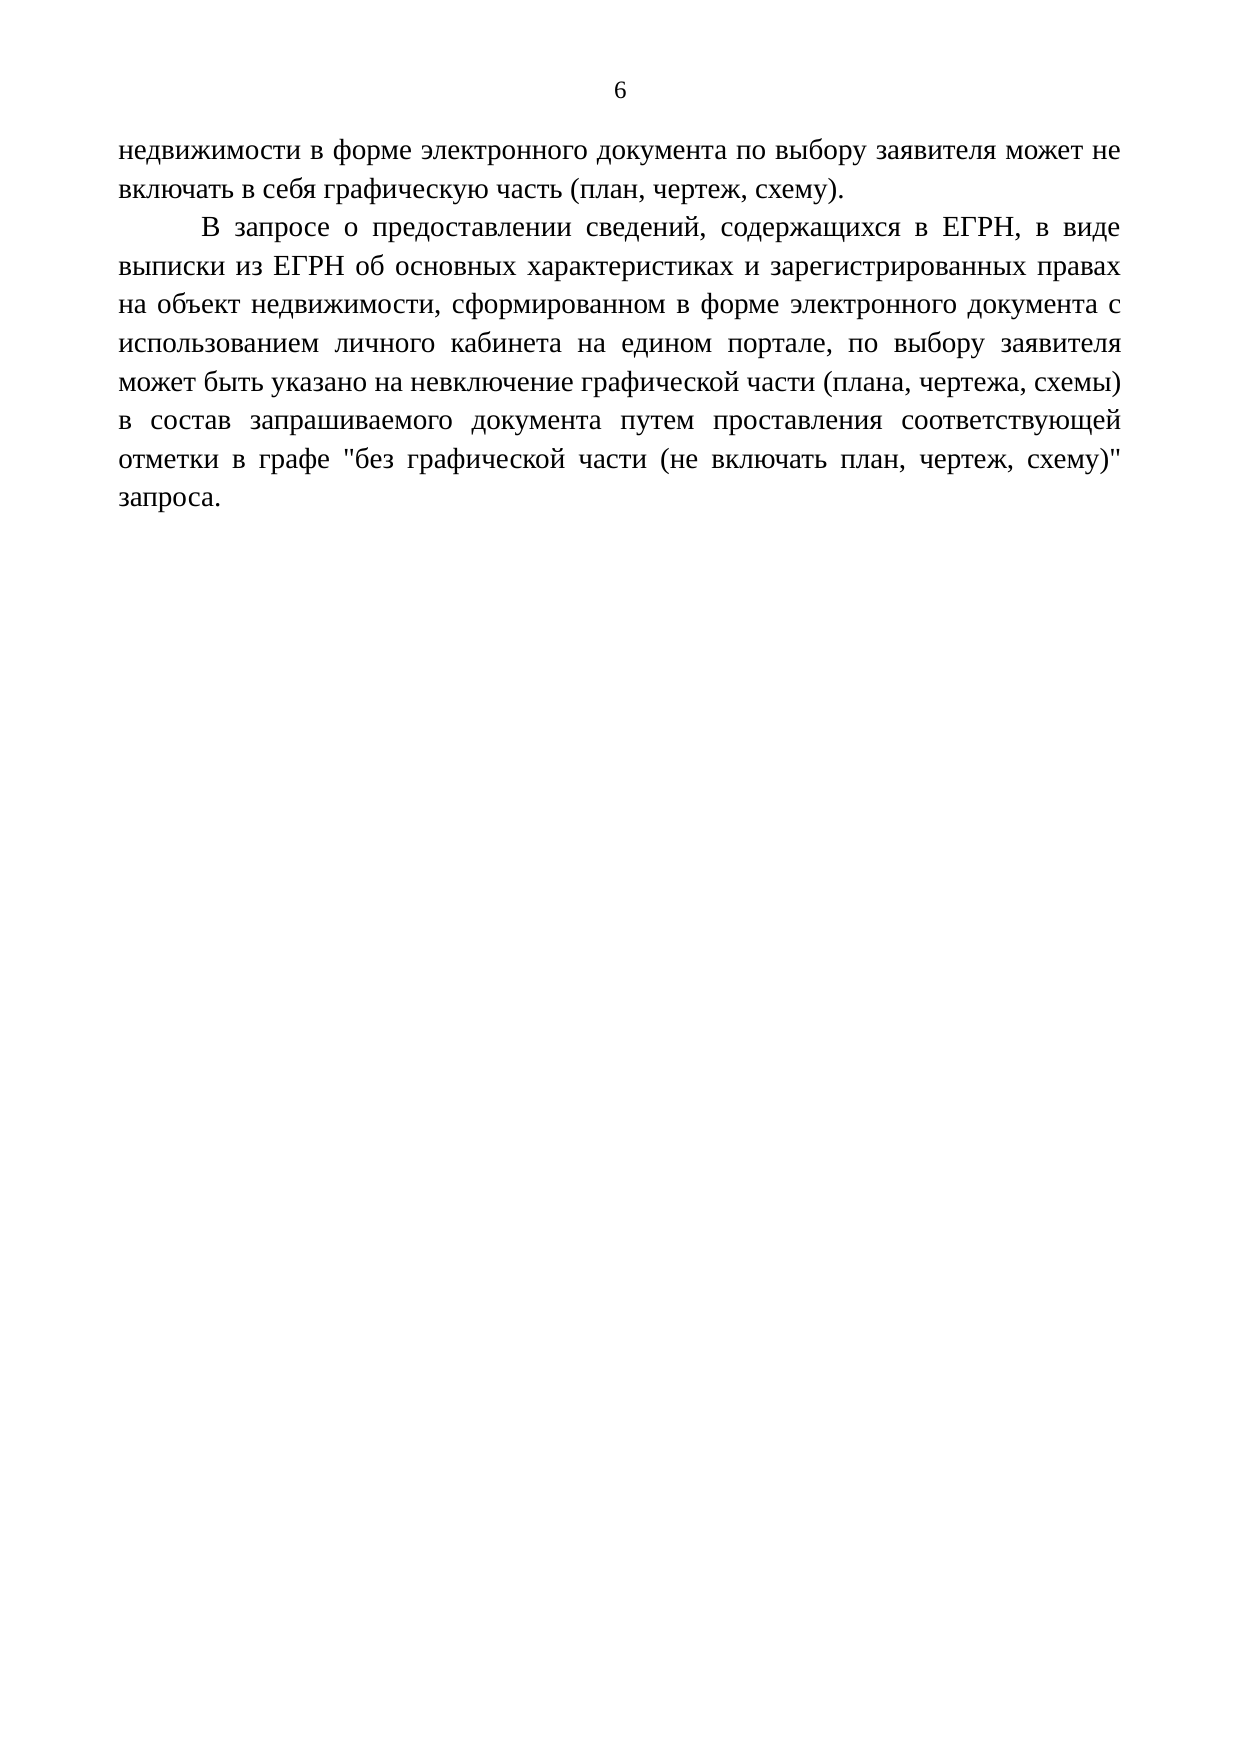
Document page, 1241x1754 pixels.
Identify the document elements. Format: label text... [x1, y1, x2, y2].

text В запросе о предоставлении сведений, содержащихся в ЕГРН, в виде выписки из ЕГРН об основных характеристиках и зарегистрированных правах на объект недвижимости, сформированном в форме электронного документа с использованием личного кабинета на едином портале, по выбору заявителя может быть указано на невключение графической части (плана, чертежа, схемы) в состав запрашиваемого документа путем проставления соответствующей отметки в графе "без графической части (не включать план, чертеж, схему)" запроса. [118, 209, 1122, 513]
text недвижимости в форме электронного документа по выбору заявителя может не включать в себя графическую часть (план, чертеж, схему). [118, 132, 1122, 204]
